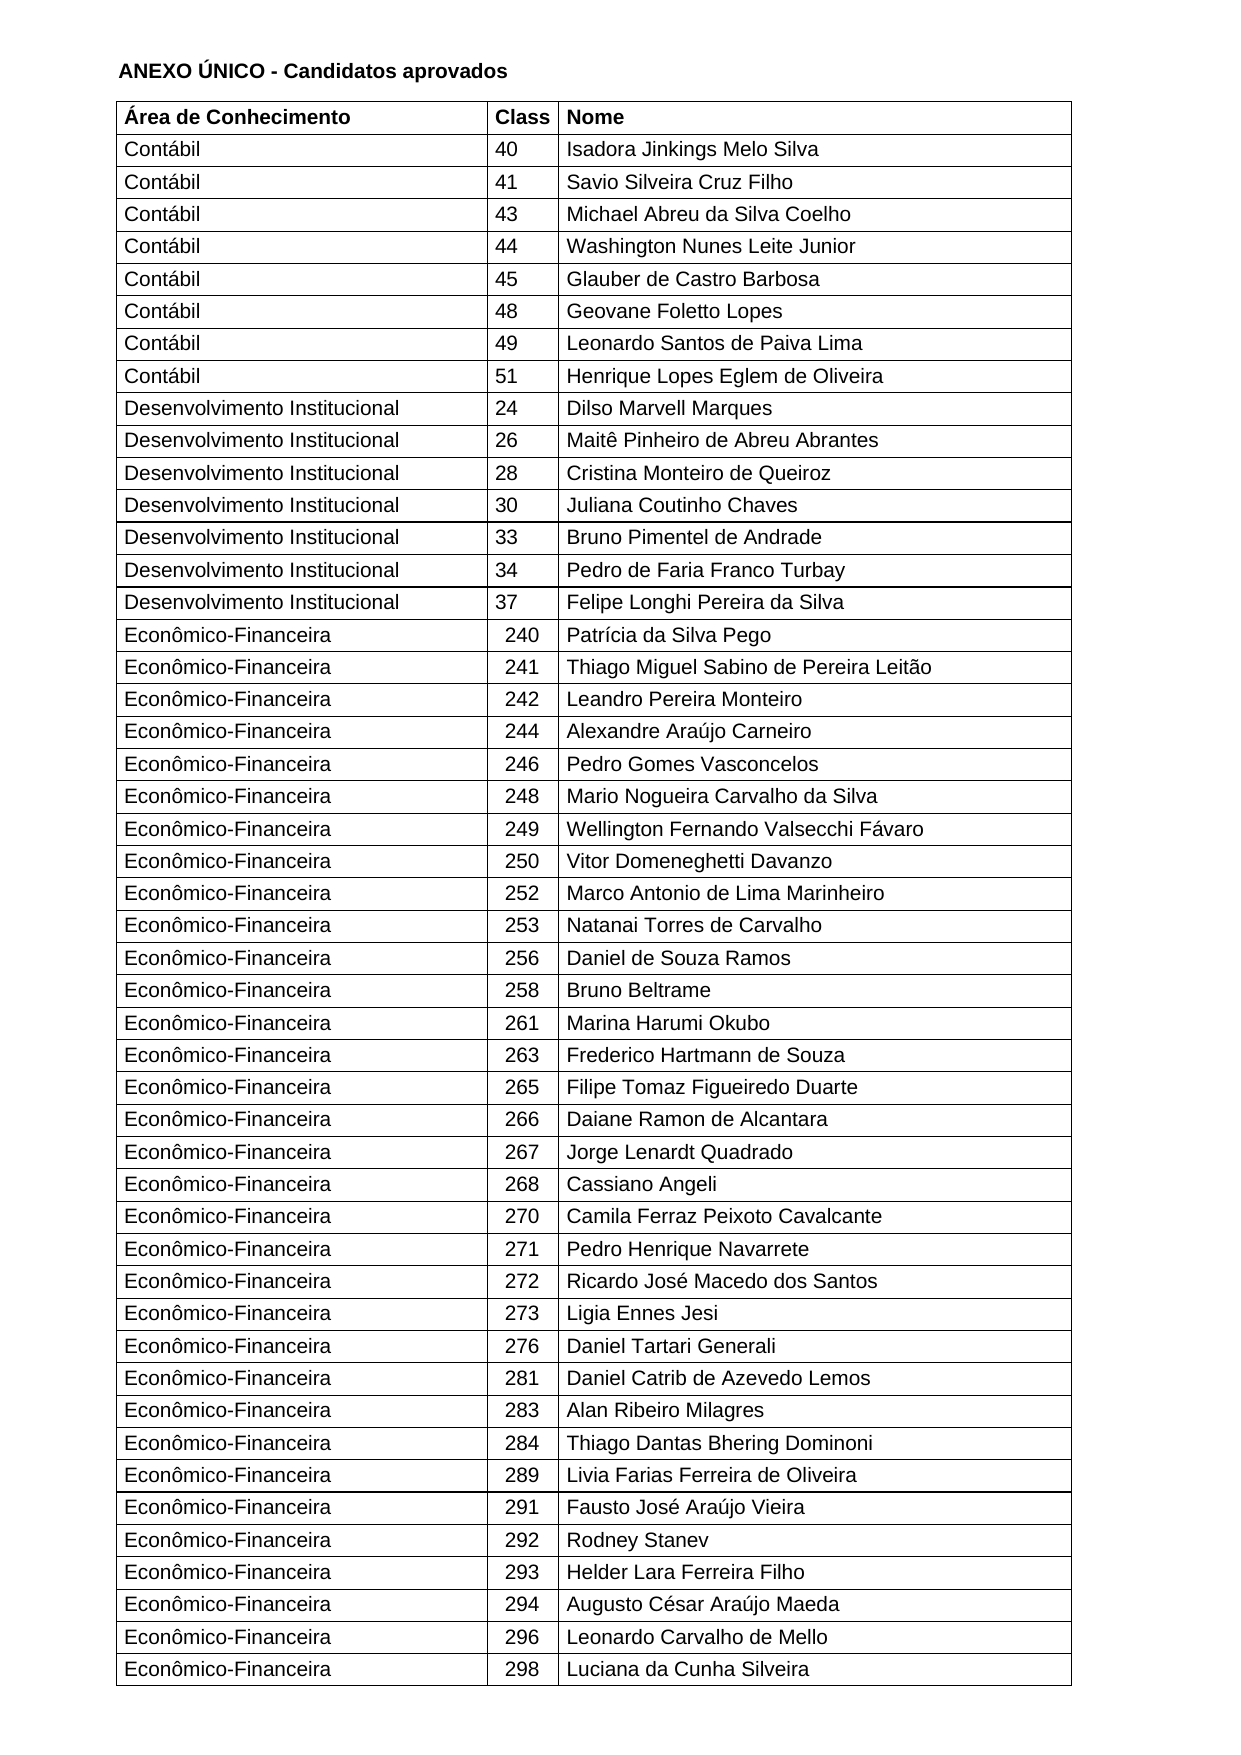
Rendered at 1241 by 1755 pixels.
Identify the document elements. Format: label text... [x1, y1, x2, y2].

table_cell Econômico-Financeira [117, 943, 487, 974]
table_cell 242 [488, 684, 558, 716]
table_cell Desenvolvimento Institucional [117, 426, 487, 457]
table_cell Bruno Pimentel de Andrade [559, 523, 1071, 554]
table_cell 249 [488, 814, 558, 845]
table_cell Econômico-Financeira [117, 1137, 487, 1168]
table_cell 244 [488, 717, 558, 748]
table_cell Desenvolvimento Institucional [117, 523, 487, 554]
table_cell Patrícia da Silva Pego [559, 620, 1071, 651]
table_cell Savio Silveira Cruz Filho [559, 167, 1071, 198]
table_cell 248 [488, 781, 558, 813]
table_cell 37 [488, 588, 558, 619]
table_cell Contábil [117, 199, 487, 231]
table_cell Econômico-Financeira [117, 620, 487, 651]
table_cell 265 [488, 1072, 558, 1103]
table_cell Econômico-Financeira [117, 1072, 487, 1103]
table_cell Henrique Lopes Eglem de Oliveira [559, 361, 1071, 392]
table_cell Geovane Foletto Lopes [559, 296, 1071, 327]
table_cell Mario Nogueira Carvalho da Silva [559, 781, 1071, 813]
table_cell 267 [488, 1137, 558, 1168]
table_cell Contábil [117, 135, 487, 166]
table_cell 292 [488, 1525, 558, 1556]
table_cell Econômico-Financeira [117, 1202, 487, 1233]
table_cell Econômico-Financeira [117, 717, 487, 748]
table_cell 44 [488, 232, 558, 263]
table_cell 28 [488, 458, 558, 489]
table_cell Felipe Longhi Pereira da Silva [559, 588, 1071, 619]
table_cell Contábil [117, 361, 487, 392]
table_cell Isadora Jinkings Melo Silva [559, 135, 1071, 166]
table_cell Econômico-Financeira [117, 1008, 487, 1039]
table_cell 24 [488, 393, 558, 424]
table_cell Helder Lara Ferreira Filho [559, 1557, 1071, 1588]
table_cell Leonardo Santos de Paiva Lima [559, 329, 1071, 360]
table_cell Ricardo José Macedo dos Santos [559, 1266, 1071, 1297]
table_cell Cassiano Angeli [559, 1169, 1071, 1201]
table_cell 271 [488, 1234, 558, 1265]
table_cell 263 [488, 1040, 558, 1071]
table_cell Pedro Gomes Vasconcelos [559, 749, 1071, 780]
table_cell Maitê Pinheiro de Abreu Abrantes [559, 426, 1071, 457]
table_cell 258 [488, 975, 558, 1007]
table_cell Juliana Coutinho Chaves [559, 490, 1071, 521]
table_cell Thiago Dantas Bhering Dominoni [559, 1428, 1071, 1459]
table_cell 293 [488, 1557, 558, 1588]
table_cell Desenvolvimento Institucional [117, 555, 487, 586]
table_cell 261 [488, 1008, 558, 1039]
table_cell 246 [488, 749, 558, 780]
table_cell 33 [488, 523, 558, 554]
table_cell 296 [488, 1622, 558, 1653]
table_cell 270 [488, 1202, 558, 1233]
table_cell Econômico-Financeira [117, 1266, 487, 1297]
table_cell 240 [488, 620, 558, 651]
table_cell Daiane Ramon de Alcantara [559, 1105, 1071, 1136]
table_cell Econômico-Financeira [117, 975, 487, 1007]
table_cell 281 [488, 1363, 558, 1394]
table_cell 291 [488, 1493, 558, 1524]
table_cell Filipe Tomaz Figueiredo Duarte [559, 1072, 1071, 1103]
table_cell Frederico Hartmann de Souza [559, 1040, 1071, 1071]
table_cell Econômico-Financeira [117, 1622, 487, 1653]
table_cell Contábil [117, 264, 487, 295]
table_cell Econômico-Financeira [117, 1428, 487, 1459]
table_header Nome [559, 102, 1071, 133]
table_cell Econômico-Financeira [117, 814, 487, 845]
table_cell 284 [488, 1428, 558, 1459]
table_cell Leonardo Carvalho de Mello [559, 1622, 1071, 1653]
table_cell Econômico-Financeira [117, 1363, 487, 1394]
table_cell Desenvolvimento Institucional [117, 588, 487, 619]
table_cell Livia Farias Ferreira de Oliveira [559, 1460, 1071, 1491]
table_cell 43 [488, 199, 558, 231]
table_cell Econômico-Financeira [117, 1331, 487, 1362]
table_cell Natanai Torres de Carvalho [559, 911, 1071, 942]
table_cell 40 [488, 135, 558, 166]
table_cell 41 [488, 167, 558, 198]
table_cell Camila Ferraz Peixoto Cavalcante [559, 1202, 1071, 1233]
table_cell 294 [488, 1590, 558, 1621]
table_cell Luciana da Cunha Silveira [559, 1654, 1071, 1685]
table_cell Desenvolvimento Institucional [117, 490, 487, 521]
table_cell Dilso Marvell Marques [559, 393, 1071, 424]
table_cell Rodney Stanev [559, 1525, 1071, 1556]
table_cell 256 [488, 943, 558, 974]
table_cell Fausto José Araújo Vieira [559, 1493, 1071, 1524]
table_cell Econômico-Financeira [117, 1493, 487, 1524]
table_cell Wellington Fernando Valsecchi Fávaro [559, 814, 1071, 845]
table_cell Econômico-Financeira [117, 1557, 487, 1588]
table_cell Glauber de Castro Barbosa [559, 264, 1071, 295]
table_cell Alexandre Araújo Carneiro [559, 717, 1071, 748]
table_cell Contábil [117, 329, 487, 360]
table_cell Cristina Monteiro de Queiroz [559, 458, 1071, 489]
table_cell Desenvolvimento Institucional [117, 458, 487, 489]
table_cell 266 [488, 1105, 558, 1136]
table_cell Daniel Catrib de Azevedo Lemos [559, 1363, 1071, 1394]
table_cell 34 [488, 555, 558, 586]
table_cell 48 [488, 296, 558, 327]
table_cell 272 [488, 1266, 558, 1297]
table_cell 253 [488, 911, 558, 942]
table_cell 49 [488, 329, 558, 360]
table_cell Econômico-Financeira [117, 878, 487, 909]
table_cell 45 [488, 264, 558, 295]
table_cell 289 [488, 1460, 558, 1491]
table_cell Washington Nunes Leite Junior [559, 232, 1071, 263]
table_cell Econômico-Financeira [117, 911, 487, 942]
table_cell Daniel de Souza Ramos [559, 943, 1071, 974]
table_cell Daniel Tartari Generali [559, 1331, 1071, 1362]
table_cell Marco Antonio de Lima Marinheiro [559, 878, 1071, 909]
table_cell 51 [488, 361, 558, 392]
table_cell Econômico-Financeira [117, 749, 487, 780]
table_cell 241 [488, 652, 558, 683]
table_cell Econômico-Financeira [117, 846, 487, 877]
table_cell 250 [488, 846, 558, 877]
table_cell Econômico-Financeira [117, 1234, 487, 1265]
table_cell Econômico-Financeira [117, 1460, 487, 1491]
table_cell 252 [488, 878, 558, 909]
table_cell Econômico-Financeira [117, 781, 487, 813]
table_cell Ligia Ennes Jesi [559, 1299, 1071, 1330]
table_cell 298 [488, 1654, 558, 1685]
table_cell Econômico-Financeira [117, 1396, 487, 1427]
table_cell Vitor Domeneghetti Davanzo [559, 846, 1071, 877]
table_cell 26 [488, 426, 558, 457]
table_cell Thiago Miguel Sabino de Pereira Leitão [559, 652, 1071, 683]
table_cell Econômico-Financeira [117, 684, 487, 716]
table_cell Econômico-Financeira [117, 1169, 487, 1201]
table_cell 276 [488, 1331, 558, 1362]
table_cell 268 [488, 1169, 558, 1201]
table_cell Pedro Henrique Navarrete [559, 1234, 1071, 1265]
table_cell Leandro Pereira Monteiro [559, 684, 1071, 716]
table_cell Econômico-Financeira [117, 652, 487, 683]
table_cell Econômico-Financeira [117, 1654, 487, 1685]
table_header Class [488, 102, 558, 133]
table_cell Econômico-Financeira [117, 1590, 487, 1621]
text ANEXO ÚNICO - Candidatos aprovados [118, 59, 1182, 83]
table_cell Augusto César Araújo Maeda [559, 1590, 1071, 1621]
table_cell 283 [488, 1396, 558, 1427]
table_cell 30 [488, 490, 558, 521]
table_cell Bruno Beltrame [559, 975, 1071, 1007]
table_cell Jorge Lenardt Quadrado [559, 1137, 1071, 1168]
table_cell Contábil [117, 232, 487, 263]
table_cell Econômico-Financeira [117, 1040, 487, 1071]
table_cell Contábil [117, 167, 487, 198]
table_cell Marina Harumi Okubo [559, 1008, 1071, 1039]
table_cell Desenvolvimento Institucional [117, 393, 487, 424]
table_header Área de Conhecimento [117, 102, 487, 133]
table_cell Alan Ribeiro Milagres [559, 1396, 1071, 1427]
table_cell Econômico-Financeira [117, 1299, 487, 1330]
table_cell Contábil [117, 296, 487, 327]
table_cell Michael Abreu da Silva Coelho [559, 199, 1071, 231]
table_cell 273 [488, 1299, 558, 1330]
table_cell Pedro de Faria Franco Turbay [559, 555, 1071, 586]
table_cell Econômico-Financeira [117, 1105, 487, 1136]
table_cell Econômico-Financeira [117, 1525, 487, 1556]
